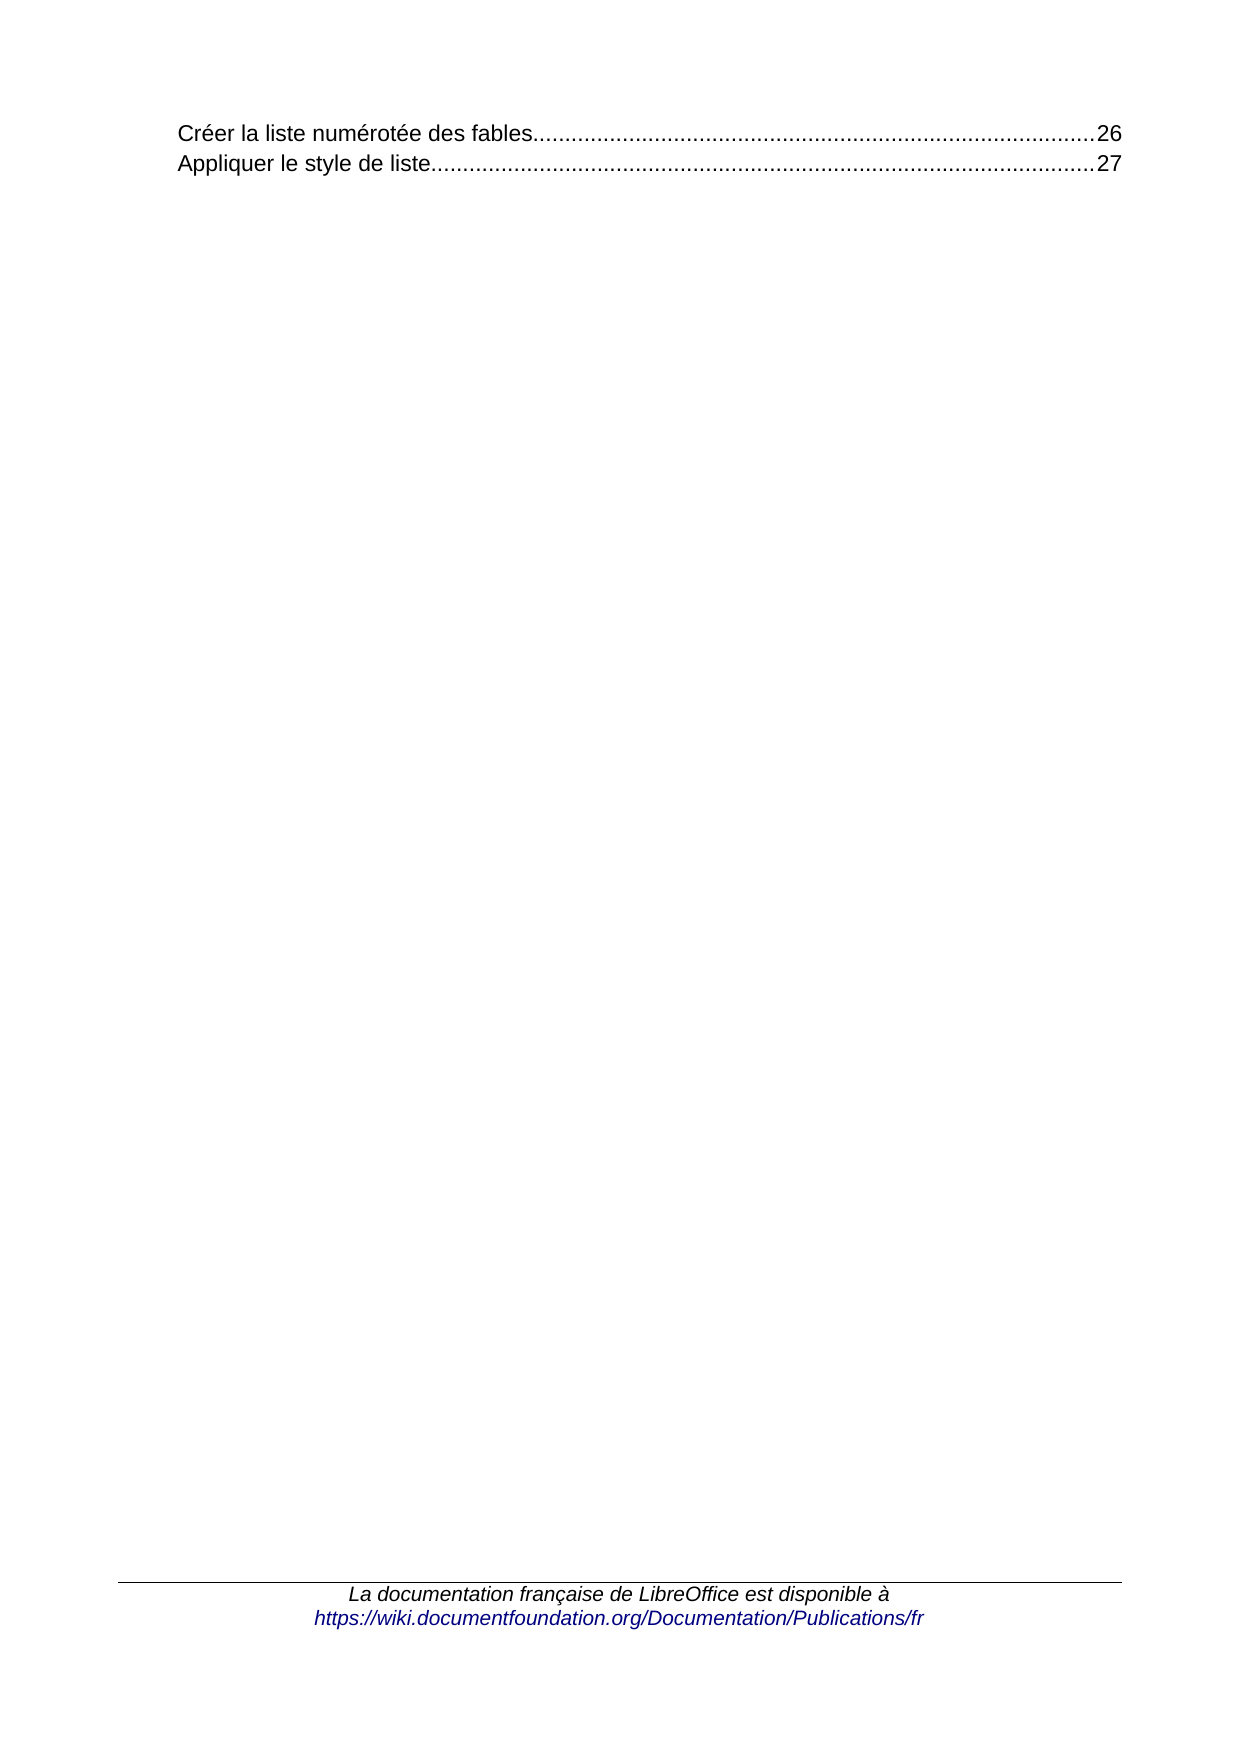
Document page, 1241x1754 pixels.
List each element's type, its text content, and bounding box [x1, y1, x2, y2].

text Créer la liste numérotée des fables 26 [177, 118, 1122, 148]
text Appliquer le style de liste 27 [177, 148, 1122, 177]
